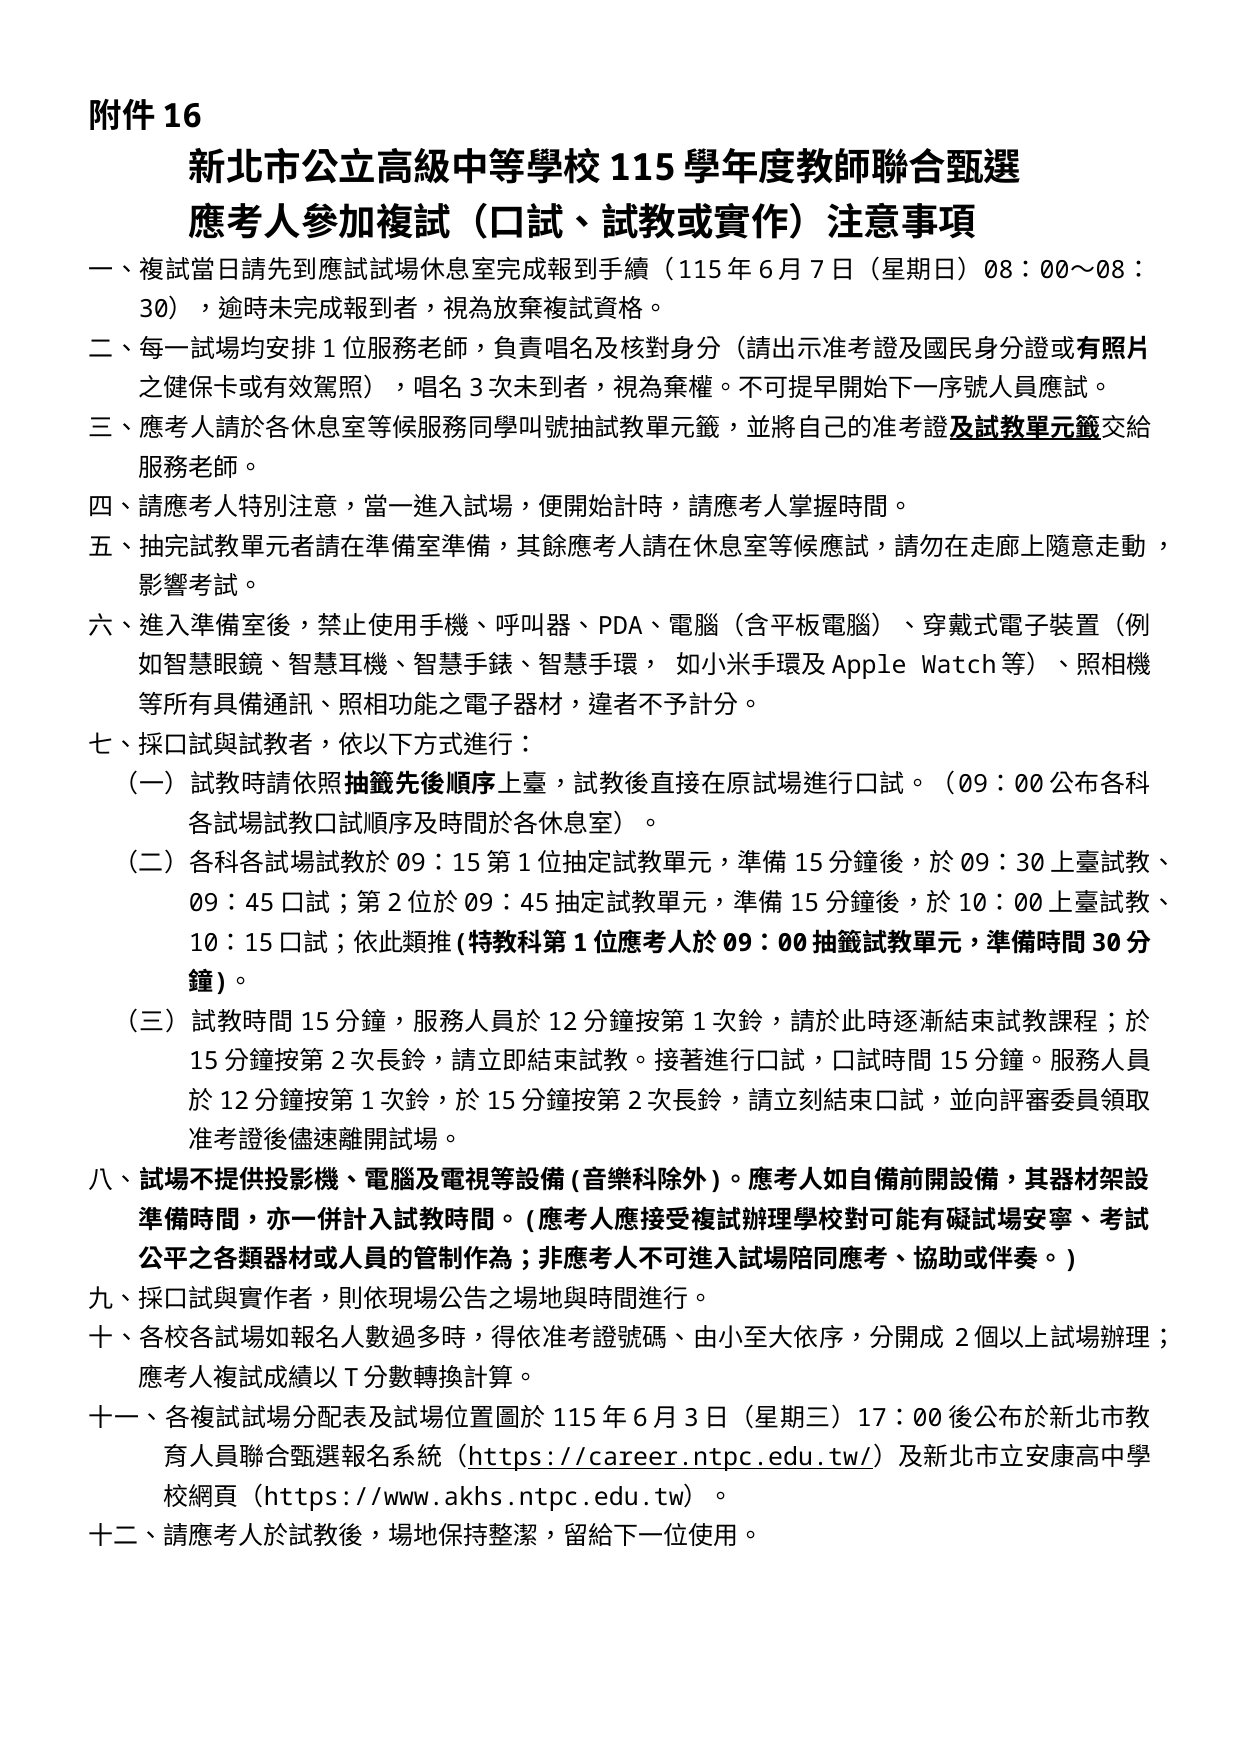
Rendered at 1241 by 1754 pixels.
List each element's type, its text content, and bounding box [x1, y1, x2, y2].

text 三、應考人請於各休息室等候服務同學叫號抽試教單元籤，並將自己的准考證及試教單元籤交給服務老師。 [89, 404, 1152, 483]
text （三）試教時間15分鐘，服務人員於12分鐘按第1次鈴，請於此時逐漸結束試教課程；於15分鐘按第2次長鈴，請立即結束試教。接著進行口試，口試時間15分鐘。服務人員於12分鐘按第1次鈴，於15分鐘按第2次長鈴，請立刻結束口試，並向評審委員領取准考證後儘速離開試場。 [114, 998, 1152, 1156]
text 七、採口試與試教者，依以下方式進行： [89, 721, 1152, 760]
text 二、每一試場均安排1位服務老師，負責唱名及核對身分（請出示准考證及國民身分證或有照片之健保卡或有效駕照），唱名3次未到者，視為棄權。不可提早開始下一序號人員應試。 [89, 325, 1152, 404]
text 十一、各複試試場分配表及試場位置圖於115年6月3日（星期三）17：00後公布於新北市教育人員聯合甄選報名系統（https://career.ntpc.edu.tw/）及新北市立安康高中學校網頁（https://www.akhs.ntpc.edu.tw）。 [89, 1394, 1152, 1512]
text 四、請應考人特別注意，當一進入試場，便開始計時，請應考人掌握時間。 [89, 483, 1152, 523]
text 九、採口試與實作者，則依現場公告之場地與時間進行。 [89, 1275, 1152, 1314]
text 一、複試當日請先到應試試場休息室完成報到手續（115年6月7日（星期日）08：00～08：30），逾時未完成報到者，視為放棄複試資格。 [89, 246, 1152, 325]
text 五、抽完試教單元者請在準備室準備，其餘應考人請在休息室等候應試，請勿在走廊上隨意走動，影響考試。 [89, 523, 1152, 602]
text 八、試場不提供投影機、電腦及電視等設備(音樂科除外)。應考人如自備前開設備，其器材架設準備時間，亦一併計入試教時間。(應考人應接受複試辦理學校對可能有礙試場安寧、考試公平之各類器材或人員的管制作為；非應考人不可進入試場陪同應考、協助或伴奏。) [89, 1156, 1152, 1275]
text 十、各校各試場如報名人數過多時，得依准考證號碼、由小至大依序，分開成2個以上試場辦理；應考人複試成績以T分數轉換計算。 [89, 1314, 1152, 1394]
text （二）各科各試場試教於09：15第1位抽定試教單元，準備15分鐘後，於09：30上臺試教、09：45口試；第2位於09：45抽定試教單元，準備15分鐘後，於10：00上臺試教、10：15口試；依此類推(特教科第1位應考人於09：00抽籤試教單元，準備時間30分鐘)。 [113, 839, 1152, 998]
text 六、進入準備室後，禁止使用手機、呼叫器、PDA、電腦（含平板電腦）、穿戴式電子裝置（例如智慧眼鏡、智慧耳機、智慧手錶、智慧手環， 如小米手環及Apple Watch等）、照相機等所有具備通訊、照相功能之電子器材，違者不予計分。 [89, 602, 1152, 721]
text 十二、請應考人於試教後，場地保持整潔，留給下一位使用。 [89, 1512, 1152, 1552]
text （一）試教時請依照抽籤先後順序上臺，試教後直接在原試場進行口試。（09：00公布各科各試場試教口試順序及時間於各休息室）。 [114, 760, 1152, 839]
subtitle 附件16 新北市公立高級中等學校115學年度教師聯合甄選 應考人參加複試（口試、試教或實作）注意事項 [89, 89, 1152, 246]
